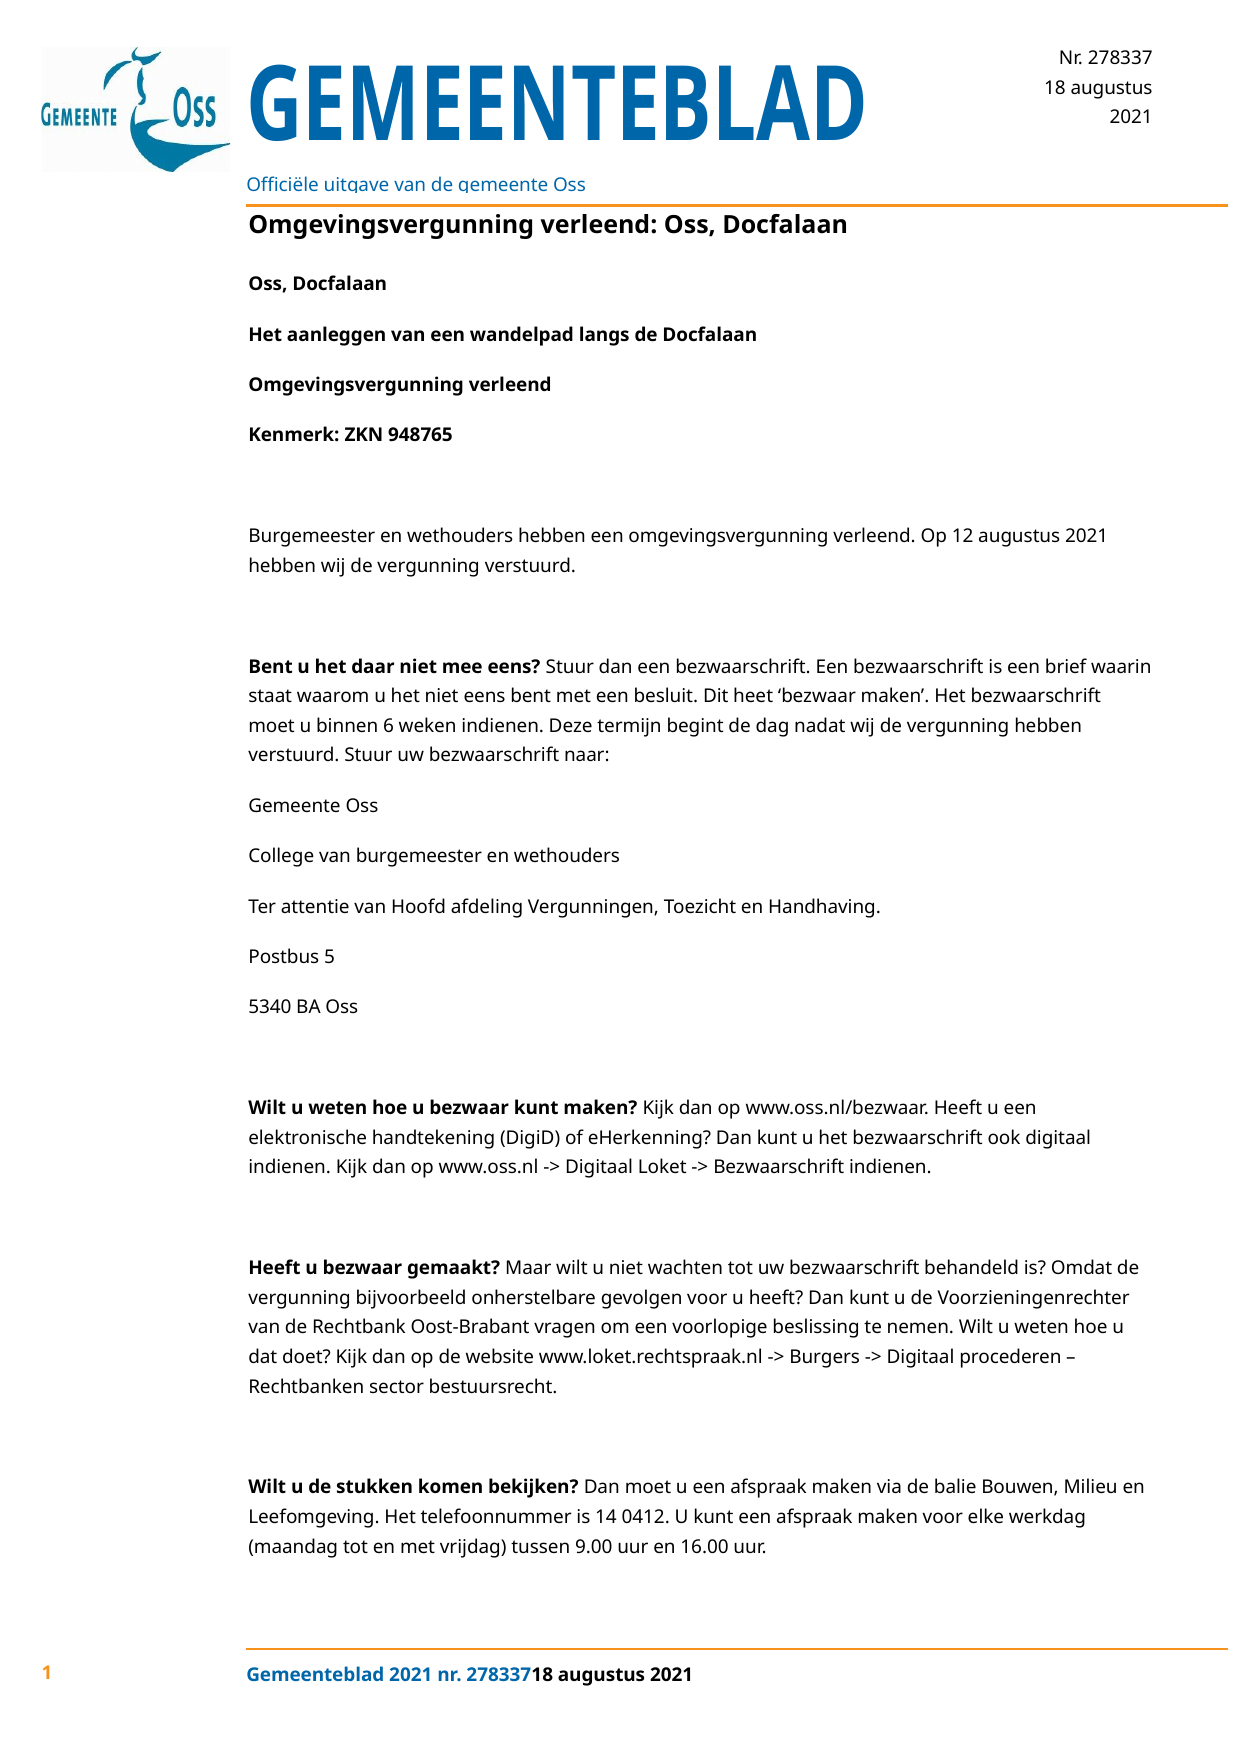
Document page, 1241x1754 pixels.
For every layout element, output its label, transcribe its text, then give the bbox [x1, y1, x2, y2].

text Burgemeester en wethouders hebben een omgevingsvergunning verleend. Op 12 augustus 2021 hebben wij de vergunning verstuurd. [248, 522, 1152, 578]
text Oss, Docfalaan [248, 270, 1152, 296]
text Gemeente Oss [248, 792, 1152, 818]
text Postbus 5 [248, 943, 1152, 969]
text 5340 BA Oss [248, 994, 1152, 1019]
text Bent u het daar niet mee eens? Stuur dan een bezwaarschrift. Een bezwaarschrift is een brief waarin staat waarom u het niet eens bent met een besluit. Dit heet ‘bezwaar maken’. Het bezwaarschrift moet u binnen 6 weken indienen. Deze termijn begint de dag nadat wij de vergunning hebben verstuurd. Stuur uw bezwaarschrift naar: [248, 653, 1152, 767]
text Het aanleggen van een wandelpad langs de Docfalaan [248, 321, 1152, 346]
picture [41, 47, 231, 172]
text Ter attentie van Hoofd afdeling Vergunningen, Toezicht en Handhaving. [248, 893, 1152, 918]
text Wilt u de stukken komen bekijken? Dan moet u een afspraak maken via de balie Bouwen, Milieu en Leefomgeving. Het telefoonnummer is 14 0412. U kunt een afspraak maken voor elke werkdag (maandag tot en met vrijdag) tussen 9.00 uur en 16.00 uur. [248, 1474, 1152, 1558]
text Heeft u bezwaar gemaakt? Maar wilt u niet wachten tot uw bezwaarschrift behandeld is? Omdat de vergunning bijvoorbeeld onherstelbare gevolgen voor u heeft? Dan kunt u de Voorzieningenrechter van de Rechtbank Oost-Brabant vragen om een voorlopige beslissing te nemen. Wilt u weten hoe u dat doet? Kijk dan op de website www.loket.rechtspraak.nl -> Burgers -> Digitaal procederen – Rechtbanken sector bestuursrecht. [248, 1254, 1152, 1398]
text Kenmerk: ZKN 948765 [248, 422, 1152, 447]
text Omgevingsvergunning verleend: Oss, Docfalaan [248, 207, 1152, 241]
text Omgevingsvergunning verleend [248, 371, 1152, 397]
text Wilt u weten hoe u bezwaar kunt maken? Kijk dan op www.oss.nl/bezwaar. Heeft u een elektronische handtekening (DigiD) of eHerkenning? Dan kunt u het bezwaarschrift ook digitaal indienen. Kijk dan op www.oss.nl -> Digitaal Loket -> Bezwaarschrift indienen. [248, 1094, 1152, 1179]
text College van burgemeester en wethouders [248, 842, 1152, 868]
